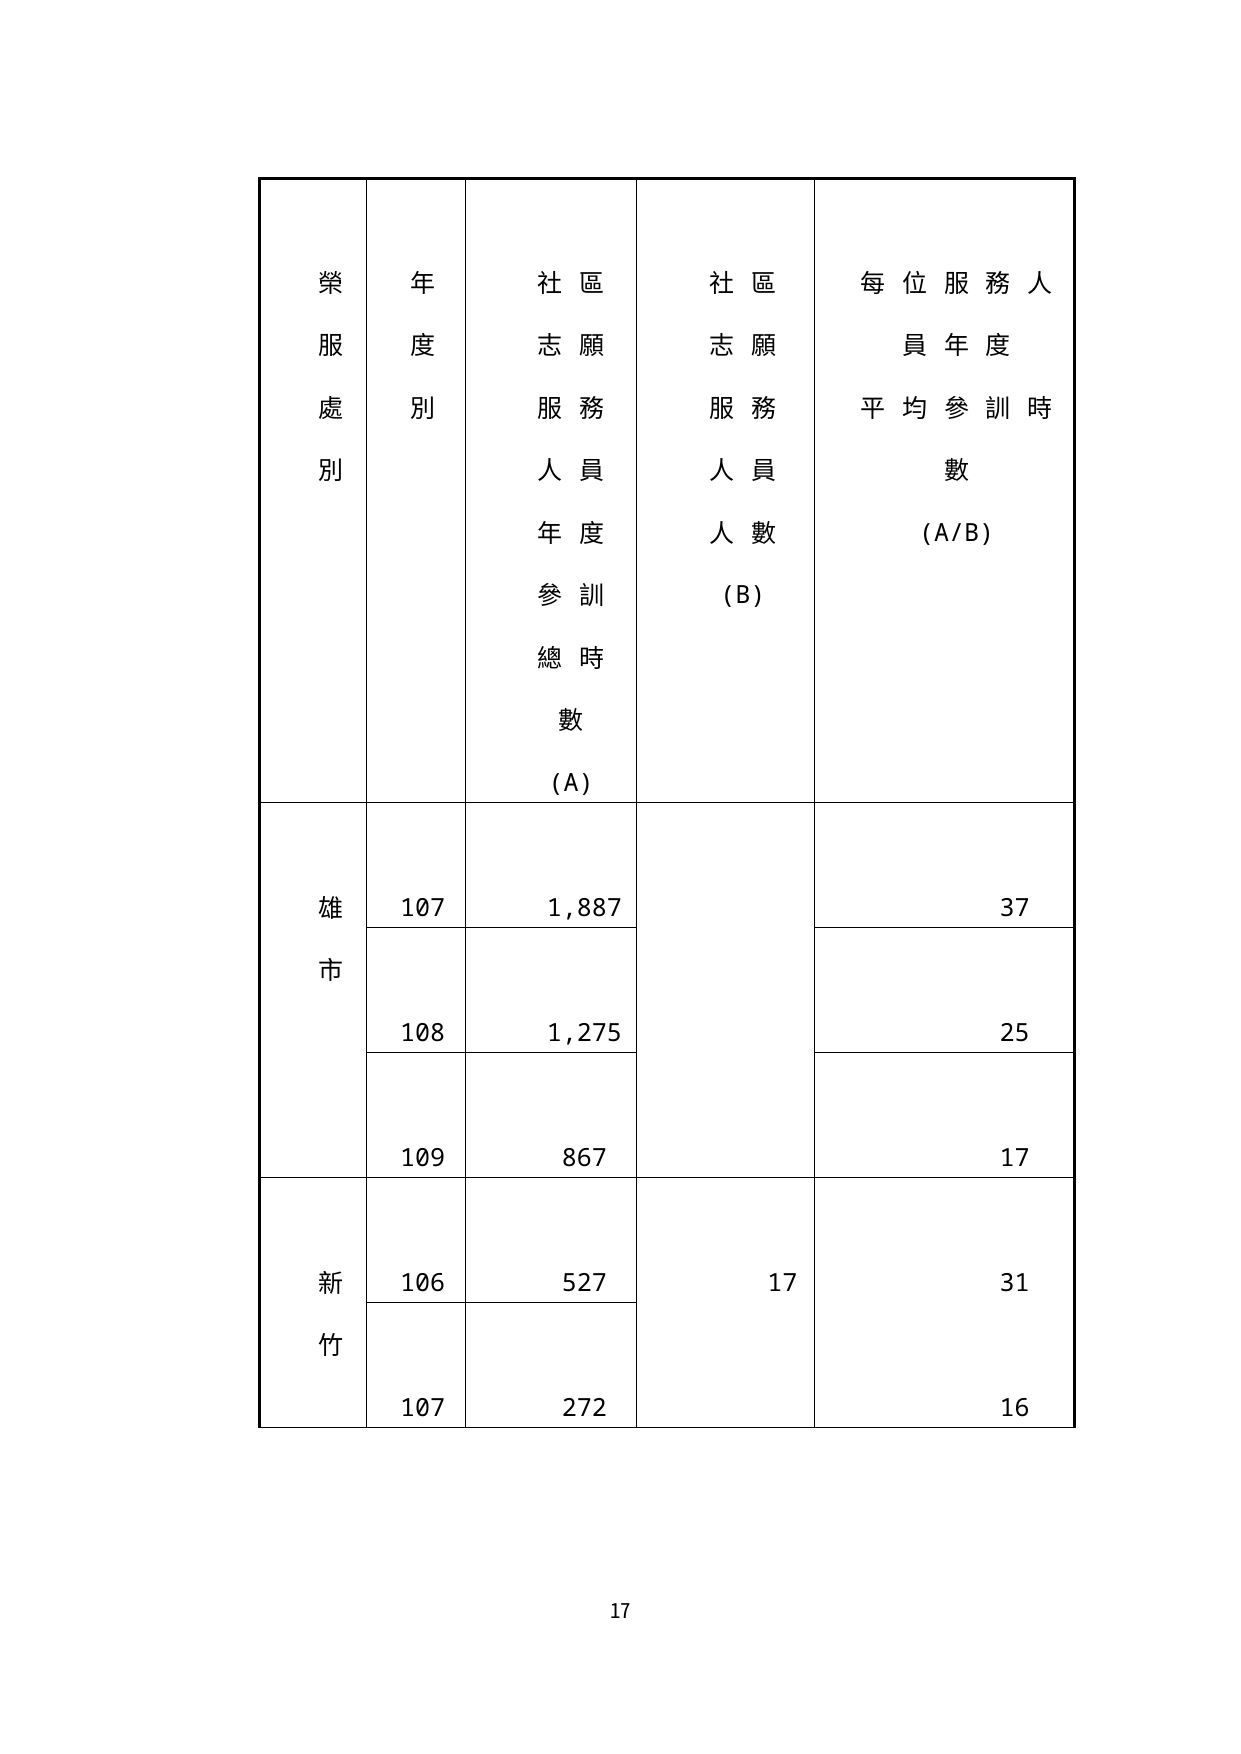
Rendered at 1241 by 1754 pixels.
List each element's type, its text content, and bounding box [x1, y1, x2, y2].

table_cell 106 [367, 1178, 465, 1302]
table_cell 31 [815, 1178, 1073, 1302]
table_cell 107 [367, 1303, 465, 1427]
table_cell 108 [367, 928, 465, 1052]
table_cell 1,275 [466, 928, 636, 1052]
table_cell 272 [466, 1303, 636, 1427]
table_cell [637, 803, 814, 1177]
table_cell 16 [815, 1302, 1073, 1427]
table_cell 867 [466, 1053, 636, 1177]
table_cell 109 [367, 1053, 465, 1177]
table_cell 1,887 [466, 803, 636, 927]
table_header 榮服 處別 [261, 180, 366, 802]
table_cell 雄市 [261, 803, 366, 1177]
table_header 社區志願服務人員年度參訓總時數 (A) [466, 180, 636, 802]
table_cell 37 [815, 803, 1073, 927]
table_cell 新竹 [261, 1178, 366, 1427]
table_header 每位服務人員年度 平均參訓時數 (A/B) [815, 180, 1073, 802]
table_cell 107 [367, 803, 465, 927]
table_cell 527 [466, 1178, 636, 1302]
table_cell 17 [815, 1053, 1073, 1177]
table_cell 17 [637, 1178, 814, 1427]
table_header 年度別 [367, 180, 465, 802]
table_header 社區志願 服務人員人數 (B) [637, 180, 814, 802]
table_cell 25 [815, 928, 1073, 1052]
